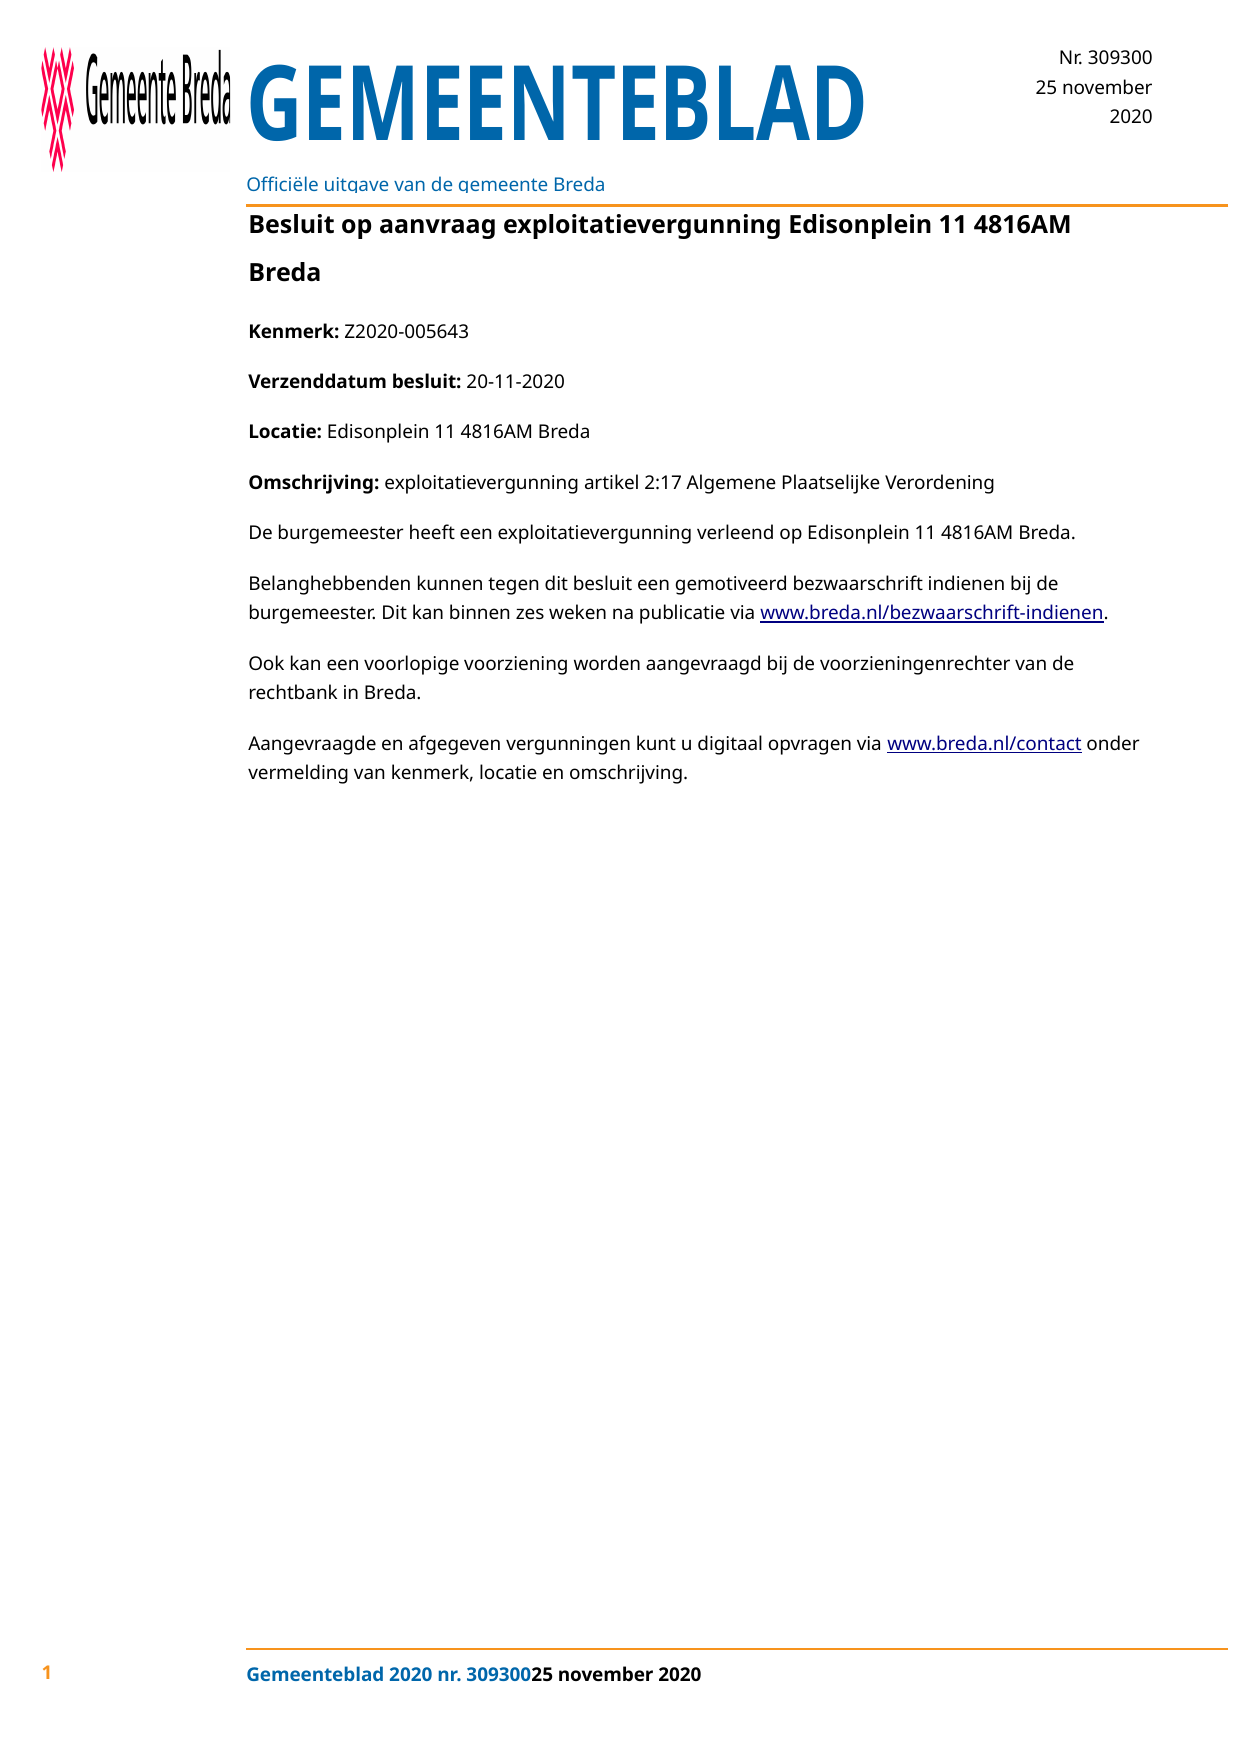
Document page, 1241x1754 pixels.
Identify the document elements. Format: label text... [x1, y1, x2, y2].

text Omschrijving: exploitatievergunning artikel 2:17 Algemene Plaatselijke Verordening [248, 469, 1152, 495]
text Kenmerk: Z2020-005643 [248, 318, 1152, 344]
text Belanghebbenden kunnen tegen dit besluit een gemotiveerd bezwaarschrift indienen bij de burgemeester. Dit kan binnen zes weken na publicatie via www.breda.nl/bezwaarschrift-indienen. [248, 570, 1152, 625]
text Ook kan een voorlopige voorziening worden aangevraagd bij de voorzieningenrechter van de rechtbank in Breda. [248, 650, 1152, 705]
text Locatie: Edisonplein 11 4816AM Breda [248, 419, 1152, 444]
text Verzenddatum besluit: 20-11-2020 [248, 368, 1152, 394]
picture [41, 47, 231, 172]
text Aangevraagde en afgegeven vergunningen kunt u digitaal opvragen via www.breda.nl/contact onder vermelding van kenmerk, locatie en omschrijving. [248, 730, 1152, 785]
text Besluit op aanvraag exploitatievergunning Edisonplein 11 4816AM Breda [248, 207, 1152, 288]
text De burgemeester heeft een exploitatievergunning verleend op Edisonplein 11 4816AM Breda. [248, 519, 1152, 545]
